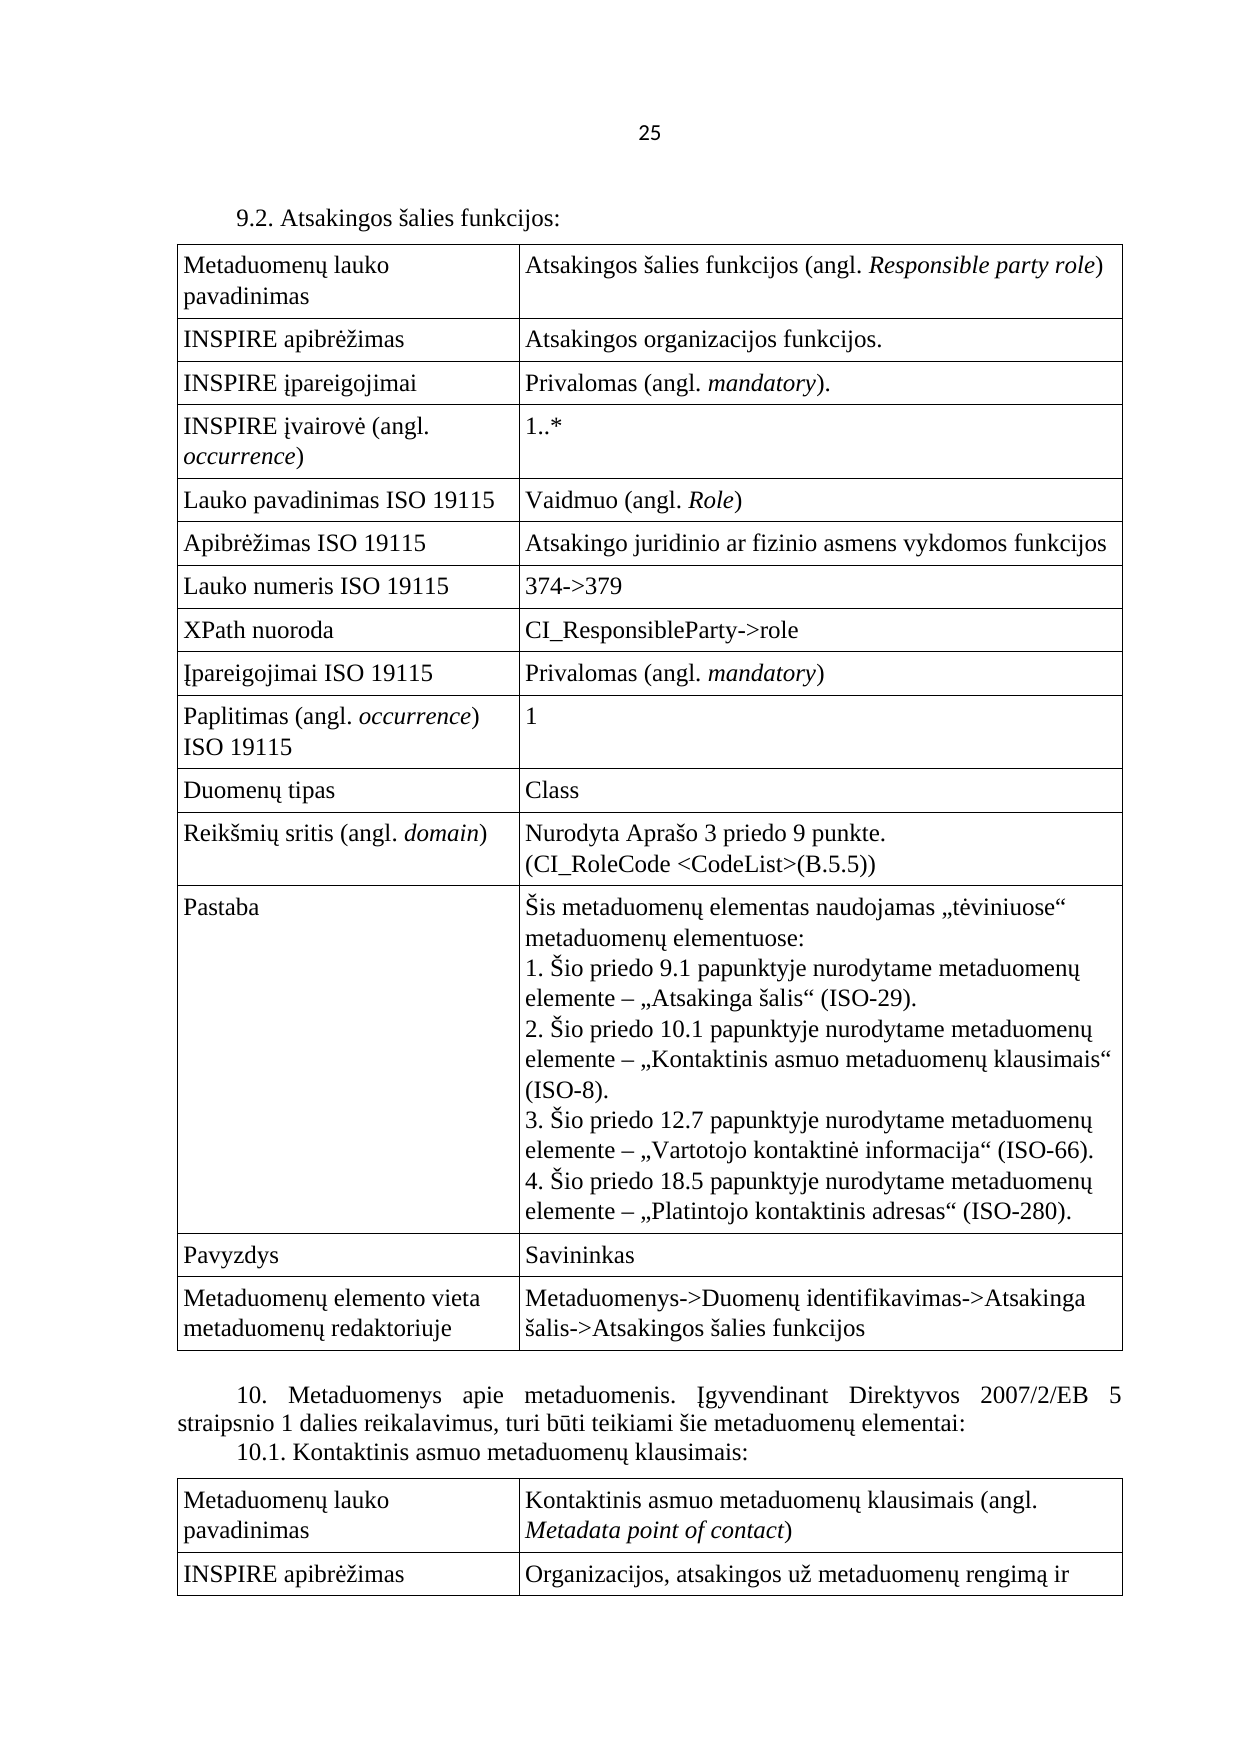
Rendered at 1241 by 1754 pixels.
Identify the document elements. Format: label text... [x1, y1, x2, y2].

table_cell CI_ResponsibleParty->role [520, 609, 1122, 651]
table_cell INSPIRE apibrėžimas [178, 1553, 519, 1595]
table_cell Savininkas [520, 1234, 1122, 1276]
table_cell Reikšmių sritis (angl. domain) [178, 813, 519, 885]
table_cell Pastaba [178, 886, 519, 1233]
table_cell Šis metaduomenų elementas naudojamas „tėviniuose“ metaduomenų elementuose: 1. Šio priedo 9.1 papunktyje nurodytame metaduomenų elemente – „Atsakinga šalis“ (ISO-29). 2. Šio priedo 10.1 papunktyje nurodytame metaduomenų elemente – „Kontaktinis asmuo metaduomenų klausimais“ (ISO-8). 3. Šio priedo 12.7 papunktyje nurodytame metaduomenų elemente – „Vartotojo kontaktinė informacija“ (ISO-66). 4. Šio priedo 18.5 papunktyje nurodytame metaduomenų elemente – „Platintojo kontaktinis adresas“ (ISO-280). [520, 886, 1122, 1233]
table_cell 1..* [520, 405, 1122, 478]
table_cell Duomenų tipas [178, 769, 519, 812]
table_header Atsakingos šalies funkcijos (angl. Responsible party role) [520, 245, 1122, 317]
table_cell Nurodyta Aprašo 3 priedo 9 punkte. (CI_RoleCode <CodeList>(B.5.5)) [520, 813, 1122, 885]
table_cell Apibrėžimas ISO 19115 [178, 522, 519, 564]
table_cell Vaidmuo (angl. Role) [520, 479, 1122, 521]
table_cell Paplitimas (angl. occurrence) ISO 19115 [178, 696, 519, 768]
table_cell Lauko numeris ISO 19115 [178, 566, 519, 608]
table_cell Lauko pavadinimas ISO 19115 [178, 479, 519, 521]
table_cell Organizacijos, atsakingos už metaduomenų rengimą ir [520, 1553, 1122, 1595]
text 10. Metaduomenys apie metaduomenis. Įgyvendinant Direktyvos 2007/2/EB 5 straipsnio 1 dalies reikalavimus, turi būti teikiami šie metaduomenų elementai: [177, 1380, 1122, 1437]
table_cell XPath nuoroda [178, 609, 519, 651]
table_cell Privalomas (angl. mandatory) [520, 652, 1122, 694]
text 9.2. Atsakingos šalies funkcijos: [177, 203, 1122, 232]
table_cell INSPIRE įvairovė (angl. occurrence) [178, 405, 519, 478]
table_cell Pavyzdys [178, 1234, 519, 1276]
table_cell Metaduomenys->Duomenų identifikavimas->Atsakinga šalis->Atsakingos šalies funkcijos [520, 1277, 1122, 1350]
table_cell Metaduomenų elemento vieta metaduomenų redaktoriuje [178, 1277, 519, 1350]
table_cell Privalomas (angl. mandatory). [520, 362, 1122, 404]
table_cell Atsakingos organizacijos funkcijos. [520, 319, 1122, 361]
table_cell INSPIRE apibrėžimas [178, 319, 519, 361]
table_header Metaduomenų lauko pavadinimas [178, 245, 519, 317]
text 10.1. Kontaktinis asmuo metaduomenų klausimais: [177, 1437, 1122, 1466]
table_cell Įpareigojimai ISO 19115 [178, 652, 519, 694]
table_header Metaduomenų lauko pavadinimas [178, 1479, 519, 1552]
table_cell 1 [520, 696, 1122, 768]
table_header Kontaktinis asmuo metaduomenų klausimais (angl. Metadata point of contact) [520, 1479, 1122, 1552]
table_cell INSPIRE įpareigojimai [178, 362, 519, 404]
table_cell Class [520, 769, 1122, 812]
table_cell 374->379 [520, 566, 1122, 608]
table_cell Atsakingo juridinio ar fizinio asmens vykdomos funkcijos [520, 522, 1122, 564]
